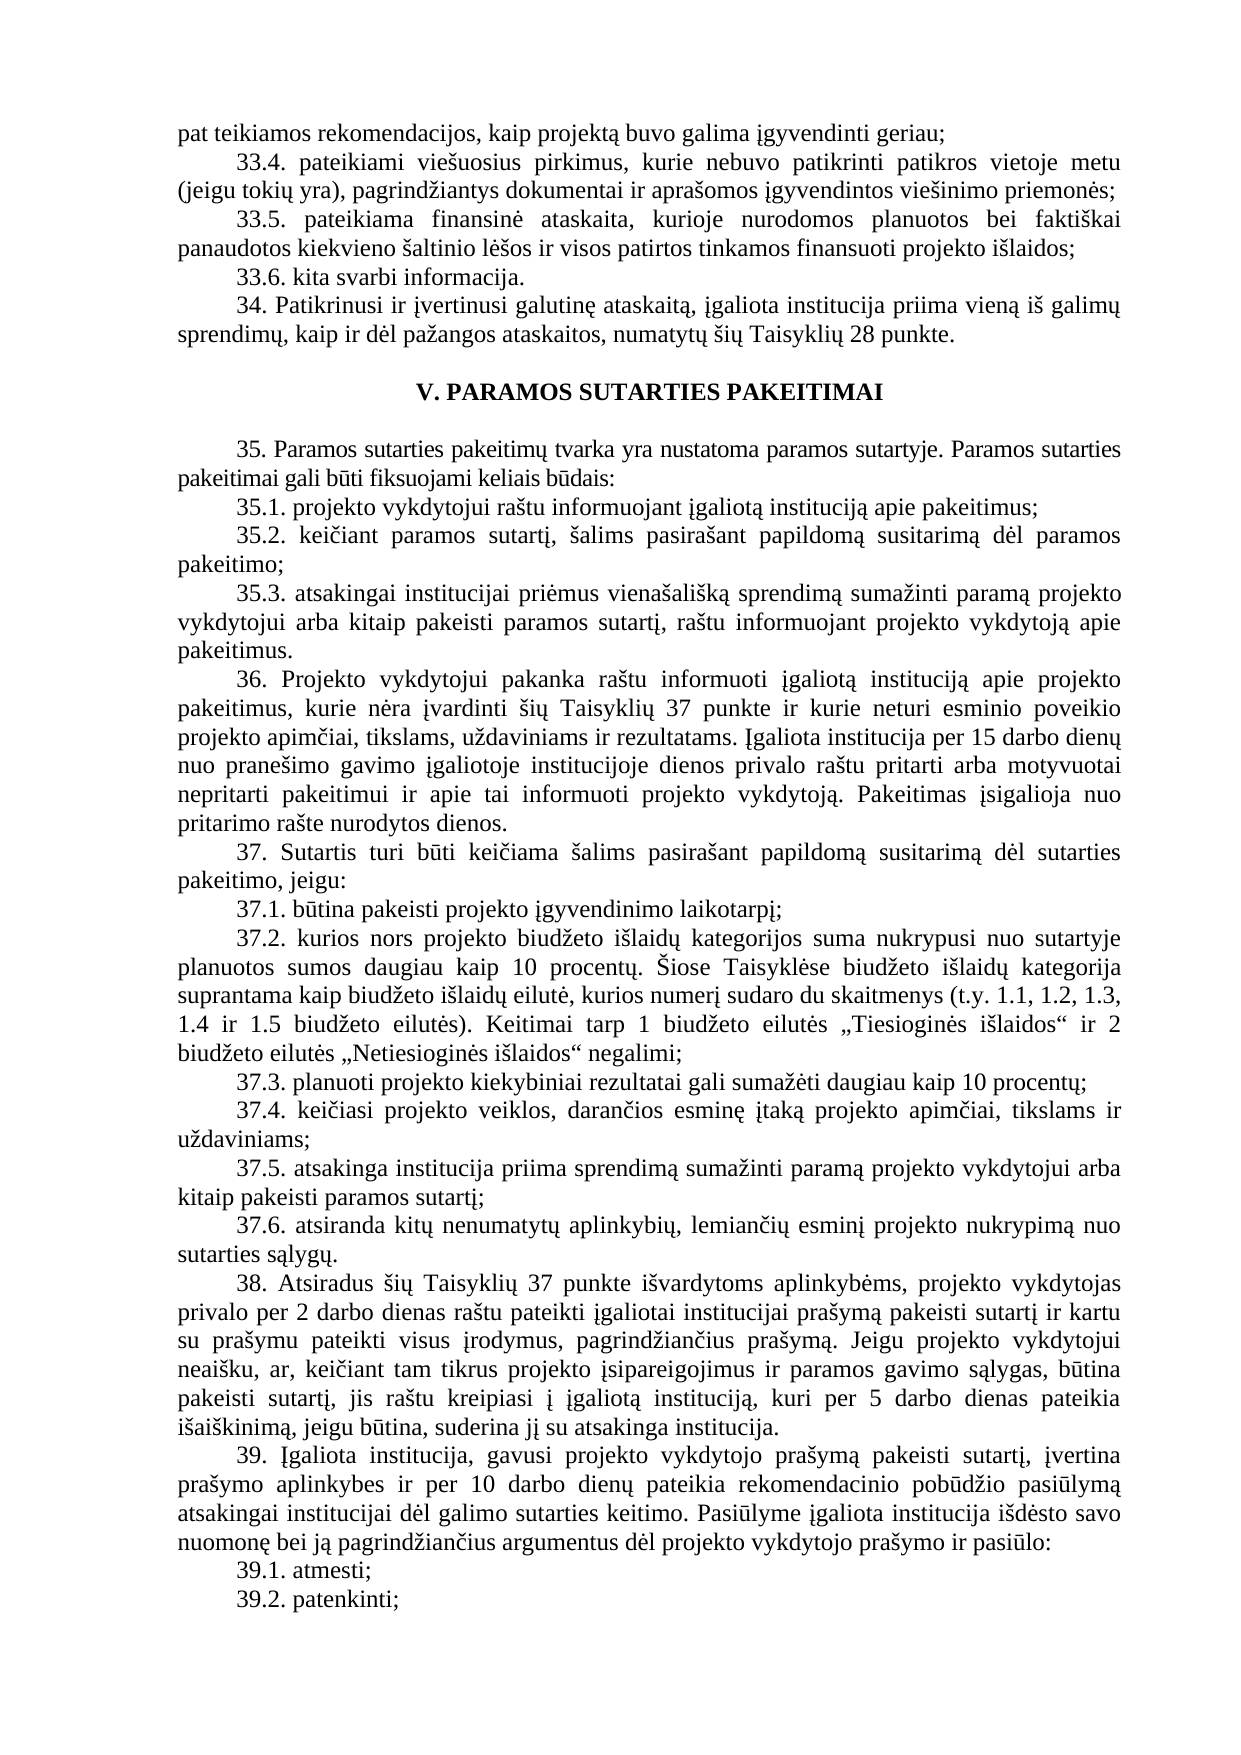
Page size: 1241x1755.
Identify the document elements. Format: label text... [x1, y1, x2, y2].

text 33.4. pateikiami viešuosius pirkimus, kurie nebuvo patikrinti patikros vietoje metu (jeigu tokių yra), pagrindžiantys dokumentai ir aprašomos įgyvendintos viešinimo priemonės; [177, 147, 1122, 204]
text 39.2. patenkinti; [177, 1584, 1122, 1613]
text 38. Atsiradus šių Taisyklių 37 punkte išvardytoms aplinkybėms, projekto vykdytojas privalo per 2 darbo dienas raštu pateikti įgaliotai institucijai prašymą pakeisti sutartį ir kartu su prašymu pateikti visus įrodymus, pagrindžiančius prašymą. Jeigu projekto vykdytojui neaišku, ar, keičiant tam tikrus projekto įsipareigojimus ir paramos gavimo sąlygas, būtina pakeisti sutartį, jis raštu kreipiasi į įgaliotą instituciją, kuri per 5 darbo dienas pateikia išaiškinimą, jeigu būtina, suderina jį su atsakinga institucija. [177, 1268, 1122, 1441]
text pat teikiamos rekomendacijos, kaip projektą buvo galima įgyvendinti geriau; [177, 118, 1122, 147]
text 35.3. atsakingai institucijai priėmus vienašališką sprendimą sumažinti paramą projekto vykdytojui arba kitaip pakeisti paramos sutartį, raštu informuojant projekto vykdytoją apie pakeitimus. [177, 578, 1122, 664]
text 37.2. kurios nors projekto biudžeto išlaidų kategorijos suma nukrypusi nuo sutartyje planuotos sumos daugiau kaip 10 procentų. Šiose Taisyklėse biudžeto išlaidų kategorija suprantama kaip biudžeto išlaidų eilutė, kurios numerį sudaro du skaitmenys (t.y. 1.1, 1.2, 1.3, 1.4 ir 1.5 biudžeto eilutės). Keitimai tarp 1 biudžeto eilutės „Tiesioginės išlaidos“ ir 2 biudžeto eilutės „Netiesioginės išlaidos“ negalimi; [177, 923, 1122, 1067]
text 33.6. kita svarbi informacija. [177, 262, 1122, 291]
text 37. Sutartis turi būti keičiama šalims pasirašant papildomą susitarimą dėl sutarties pakeitimo, jeigu: [177, 837, 1122, 894]
text 37.1. būtina pakeisti projekto įgyvendinimo laikotarpį; [177, 894, 1122, 923]
text 36. Projekto vykdytojui pakanka raštu informuoti įgaliotą instituciją apie projekto pakeitimus, kurie nėra įvardinti šių Taisyklių 37 punkte ir kurie neturi esminio poveikio projekto apimčiai, tikslams, uždaviniams ir rezultatams. Įgaliota institucija per 15 darbo dienų nuo pranešimo gavimo įgaliotoje institucijoje dienos privalo raštu pritarti arba motyvuotai nepritarti pakeitimui ir apie tai informuoti projekto vykdytoją. Pakeitimas įsigalioja nuo pritarimo rašte nurodytos dienos. [177, 664, 1122, 837]
text 35. Paramos sutarties pakeitimų tvarka yra nustatoma paramos sutartyje. Paramos sutarties pakeitimai gali būti fiksuojami keliais būdais: [177, 434, 1122, 492]
text 37.4. keičiasi projekto veiklos, darančios esminę įtaką projekto apimčiai, tikslams ir uždaviniams; [177, 1096, 1122, 1153]
text 33.5. pateikiama finansinė ataskaita, kurioje nurodomos planuotos bei faktiškai panaudotos kiekvieno šaltinio lėšos ir visos patirtos tinkamos finansuoti projekto išlaidos; [177, 204, 1122, 262]
text V. PARAMOS SUTARTIES PAKEITIMAI [177, 377, 1122, 406]
text 35.2. keičiant paramos sutartį, šalims pasirašant papildomą susitarimą dėl paramos pakeitimo; [177, 521, 1122, 578]
text 39. Įgaliota institucija, gavusi projekto vykdytojo prašymą pakeisti sutartį, įvertina prašymo aplinkybes ir per 10 darbo dienų pateikia rekomendacinio pobūdžio pasiūlymą atsakingai institucijai dėl galimo sutarties keitimo. Pasiūlyme įgaliota institucija išdėsto savo nuomonę bei ją pagrindžiančius argumentus dėl projekto vykdytojo prašymo ir pasiūlo: [177, 1441, 1122, 1556]
text 35.1. projekto vykdytojui raštu informuojant įgaliotą instituciją apie pakeitimus; [177, 492, 1122, 521]
text 37.5. atsakinga institucija priima sprendimą sumažinti paramą projekto vykdytojui arba kitaip pakeisti paramos sutartį; [177, 1153, 1122, 1211]
text 37.3. planuoti projekto kiekybiniai rezultatai gali sumažėti daugiau kaip 10 procentų; [177, 1067, 1122, 1096]
text 39.1. atmesti; [177, 1556, 1122, 1584]
text 34. Patikrinusi ir įvertinusi galutinę ataskaitą, įgaliota institucija priima vieną iš galimų sprendimų, kaip ir dėl pažangos ataskaitos, numatytų šių Taisyklių 28 punkte. [177, 291, 1122, 348]
text 37.6. atsiranda kitų nenumatytų aplinkybių, lemiančių esminį projekto nukrypimą nuo sutarties sąlygų. [177, 1211, 1122, 1268]
